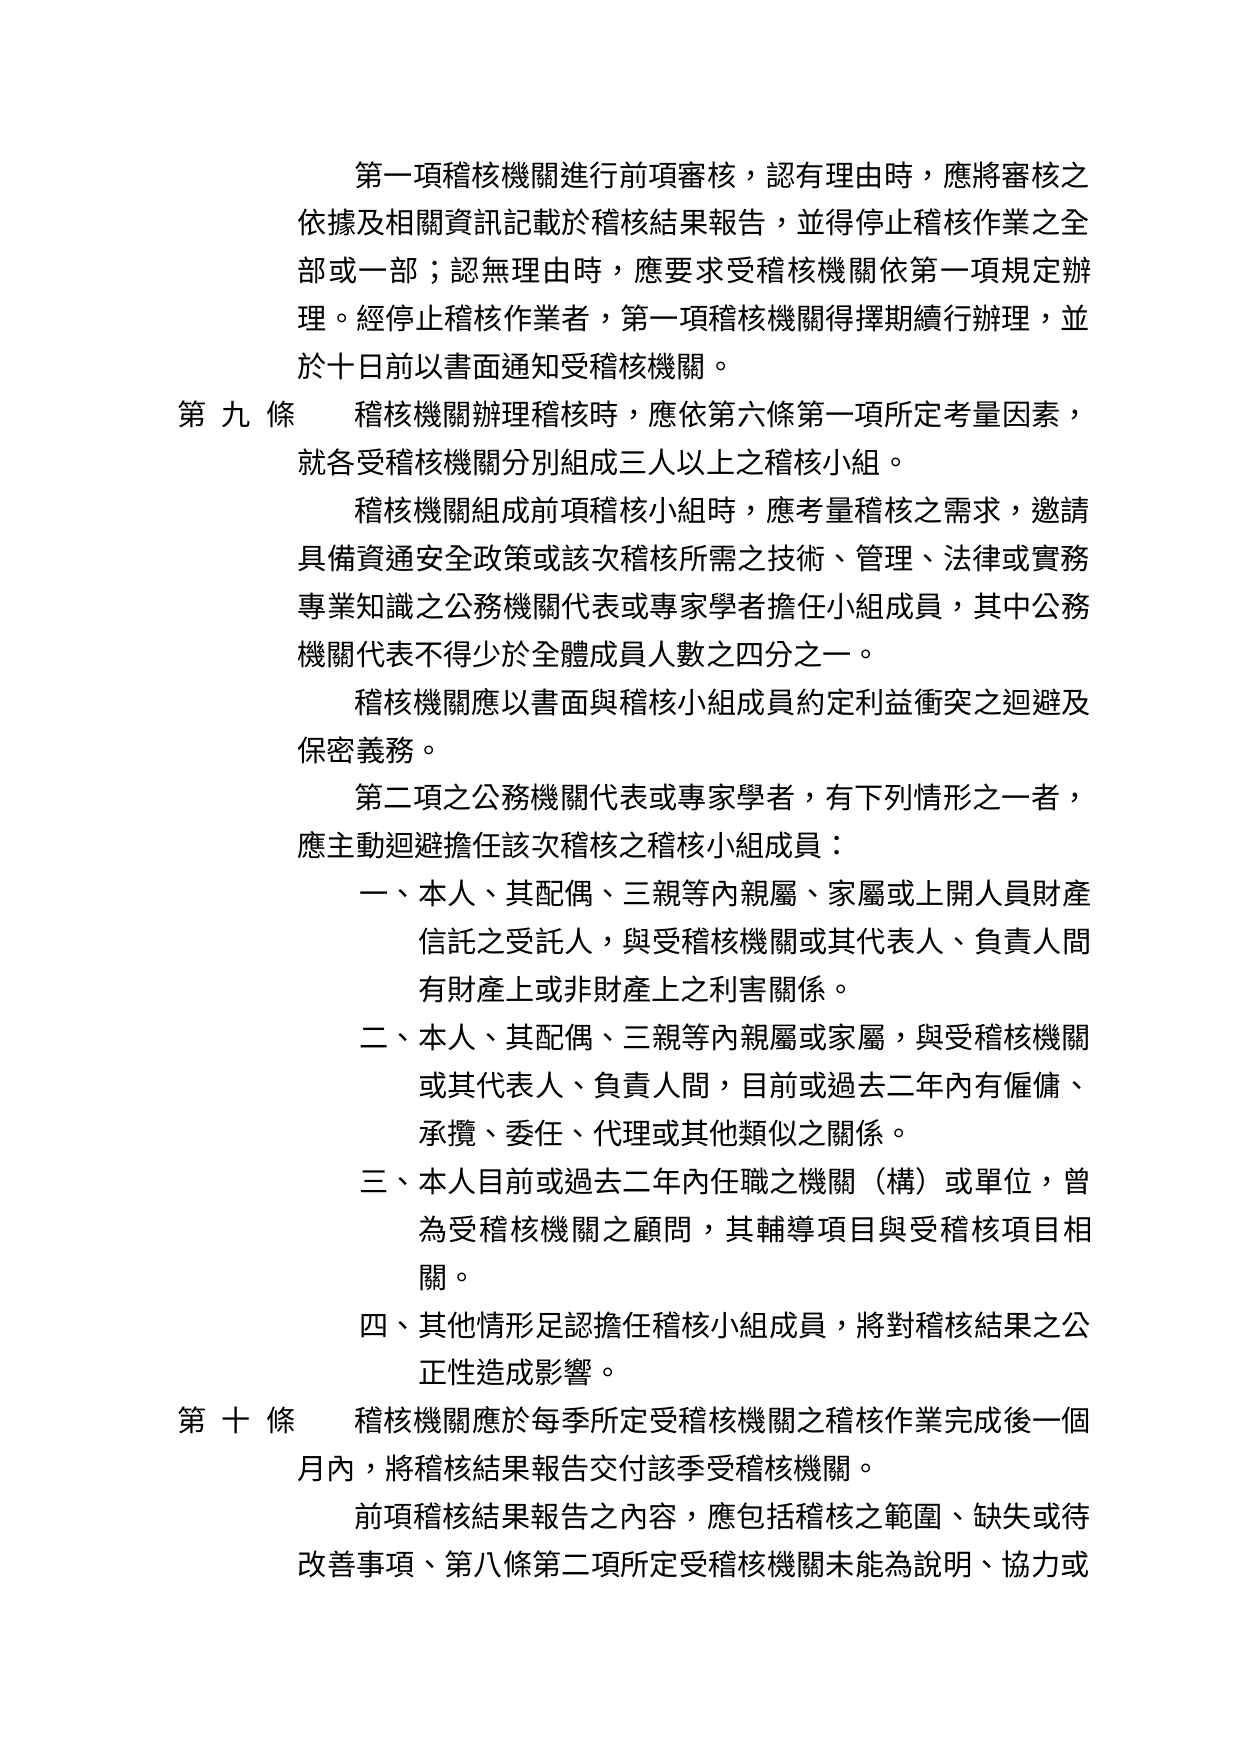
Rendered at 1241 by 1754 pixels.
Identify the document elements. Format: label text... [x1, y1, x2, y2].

text 第 十 條 稽核機關應於每季所定受稽核機關之稽核作業完成後一個月內，將稽核結果報告交付該季受稽核機關。 [177, 1393, 1092, 1489]
text 二、本人、其配偶、三親等內親屬或家屬，與受稽核機關或其代表人、負責人間，目前或過去二年內有僱傭、承攬、委任、代理或其他類似之關係。 [359, 1010, 1092, 1154]
text 前項稽核結果報告之內容，應包括稽核之範圍、缺失或待改善事項、第八條第二項所定受稽核機關未能為說明、協力或 [177, 1489, 1092, 1585]
text 第一項稽核機關進行前項審核，認有理由時，應將審核之依據及相關資訊記載於稽核結果報告，並得停止稽核作業之全部或一部；認無理由時，應要求受稽核機關依第一項規定辦理。經停止稽核作業者，第一項稽核機關得擇期續行辦理，並於十日前以書面通知受稽核機關。 [177, 148, 1092, 387]
text 三、本人目前或過去二年內任職之機關（構）或單位，曾為受稽核機關之顧問，其輔導項目與受稽核項目相關。 [359, 1154, 1092, 1298]
text 一、本人、其配偶、三親等內親屬、家屬或上開人員財產信託之受託人，與受稽核機關或其代表人、負責人間有財產上或非財產上之利害關係。 [359, 866, 1092, 1010]
text 第 九 條 稽核機關辦理稽核時，應依第六條第一項所定考量因素，就各受稽核機關分別組成三人以上之稽核小組。 [177, 387, 1092, 483]
text 稽核機關應以書面與稽核小組成員約定利益衝突之迴避及保密義務。 [177, 675, 1092, 771]
text 第二項之公務機關代表或專家學者，有下列情形之一者，應主動迴避擔任該次稽核之稽核小組成員： [177, 771, 1092, 866]
text 稽核機關組成前項稽核小組時，應考量稽核之需求，邀請具備資通安全政策或該次稽核所需之技術、管理、法律或實務專業知識之公務機關代表或專家學者擔任小組成員，其中公務機關代表不得少於全體成員人數之四分之一。 [177, 483, 1092, 675]
text 四、其他情形足認擔任稽核小組成員，將對稽核結果之公正性造成影響。 [359, 1298, 1092, 1393]
